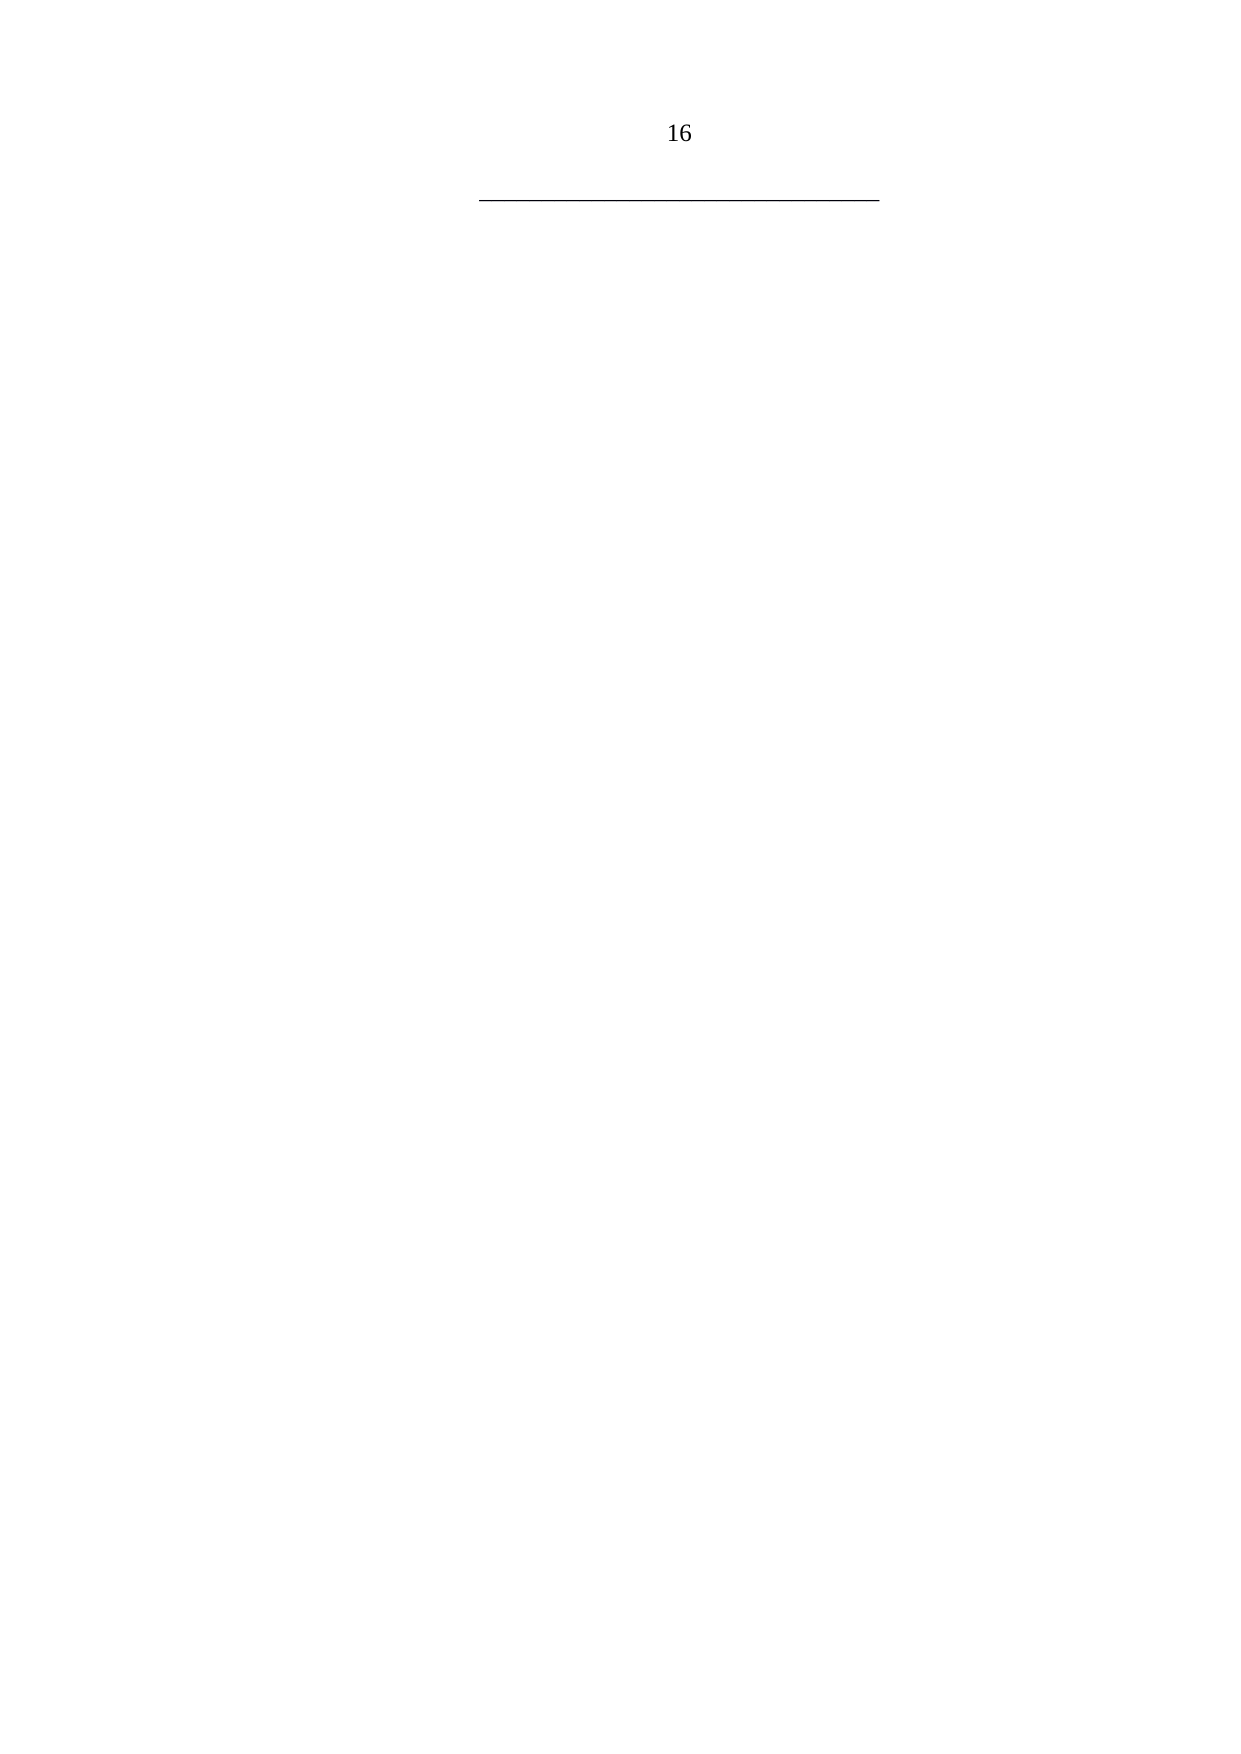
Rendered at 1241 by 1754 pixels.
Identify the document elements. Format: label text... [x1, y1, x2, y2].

text ________________________________ [177, 176, 1181, 204]
